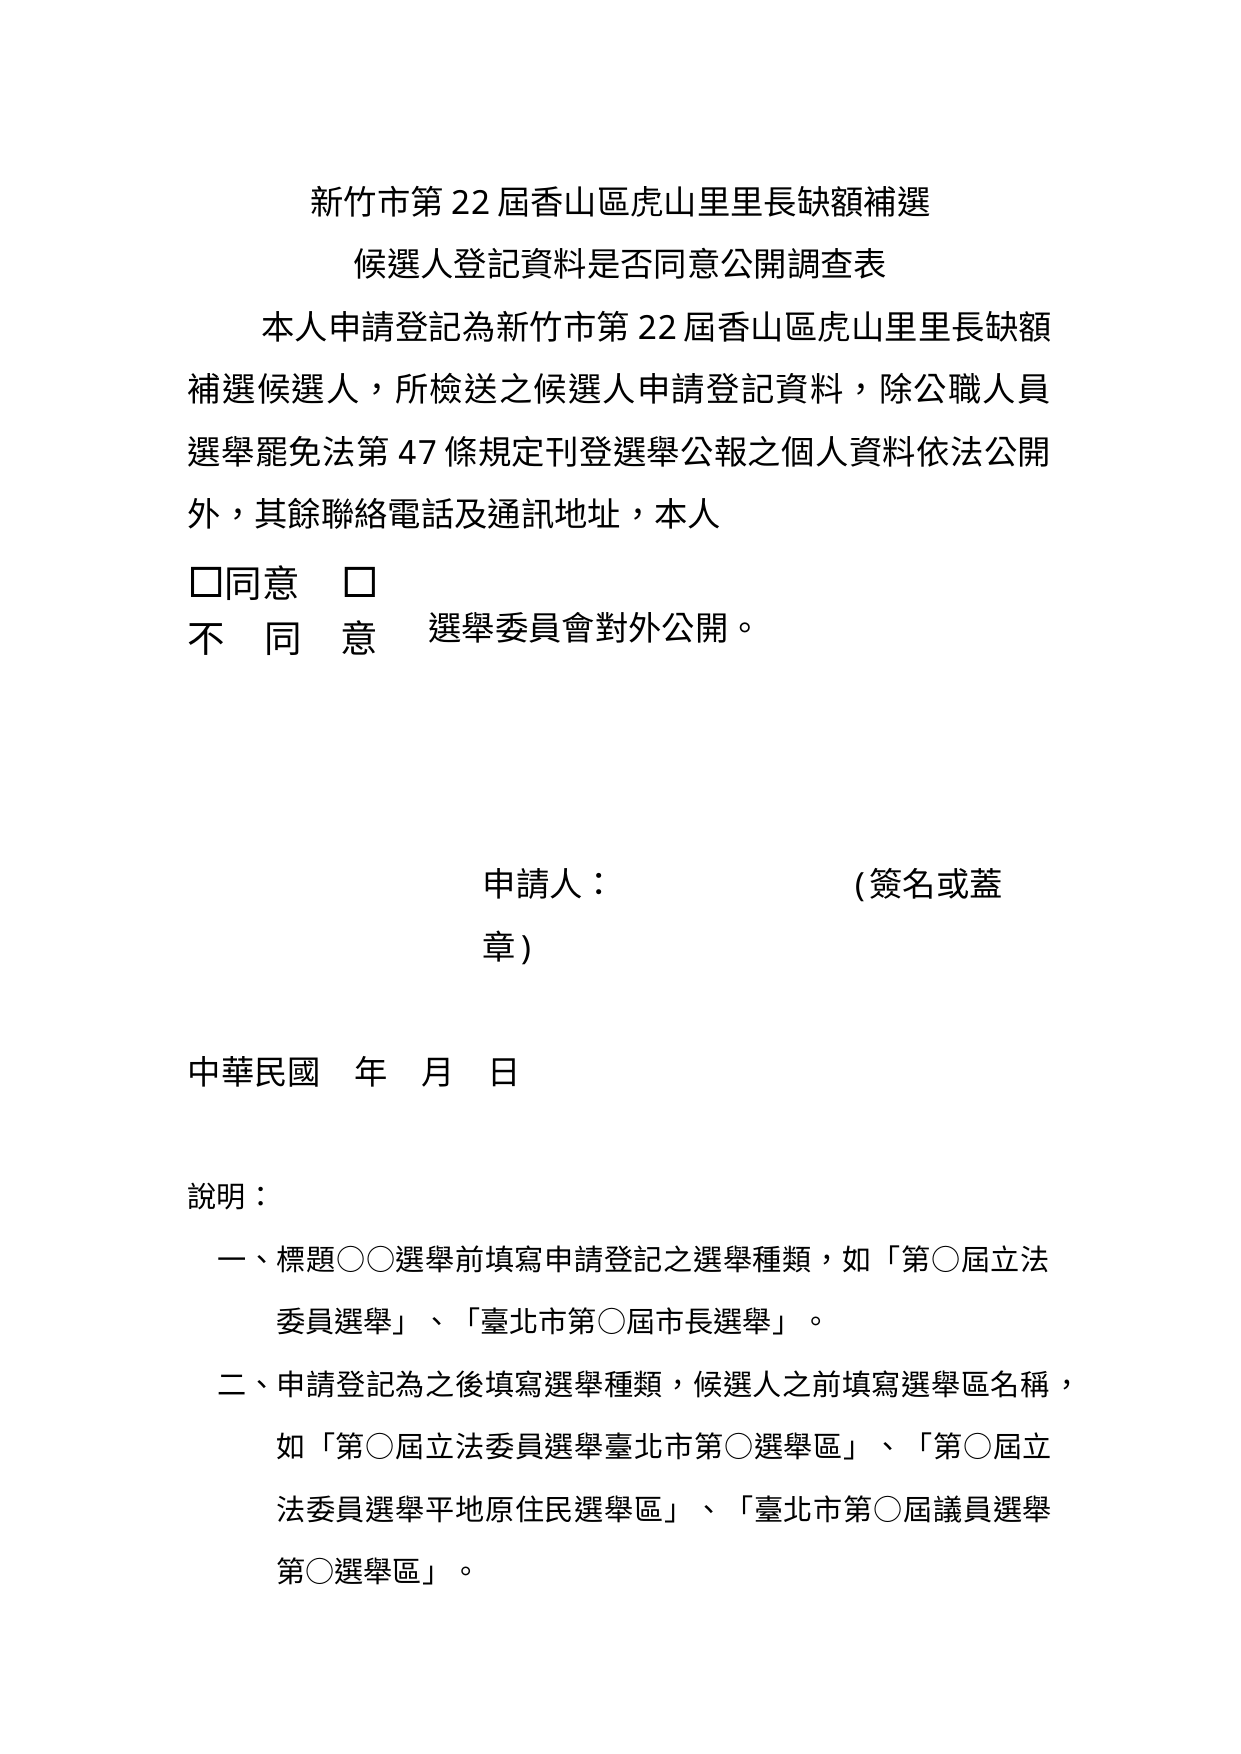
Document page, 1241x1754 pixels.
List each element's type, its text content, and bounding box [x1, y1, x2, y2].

text 申請人： (簽名或蓋章) [483, 841, 1053, 966]
text 候選人登記資料是否同意公開調查表 [187, 221, 1053, 283]
text 中華民國 年 月 日 [187, 1028, 1053, 1091]
text 本人申請登記為新竹市第22屆香山區虎山里里長缺額補選候選人，所檢送之候選人申請登記資料，除公職人員選舉罷免法第47條規定刊登選舉公報之個人資料依法公開外，其餘聯絡電話及通訊地址，本人 [187, 283, 1053, 533]
text 新竹市第22屆香山區虎山里里長缺額補選 [187, 158, 1053, 221]
text 二、申請登記為之後填寫選舉種類，候選人之前填寫選舉區名稱，如「第○屆立法委員選舉臺北市第○選舉區」、「第○屆立法委員選舉平地原住民選舉區」、「臺北市第○屆議員選舉第○選舉區」。 [217, 1341, 1053, 1591]
text 同意  不同意 選舉委員會對外公開。 [187, 533, 1053, 658]
text 說明： [187, 1153, 1053, 1216]
text 一、標題○○選舉前填寫申請登記之選舉種類，如「第○屆立法委員選舉」、「臺北市第○屆市長選舉」。 [217, 1216, 1053, 1341]
